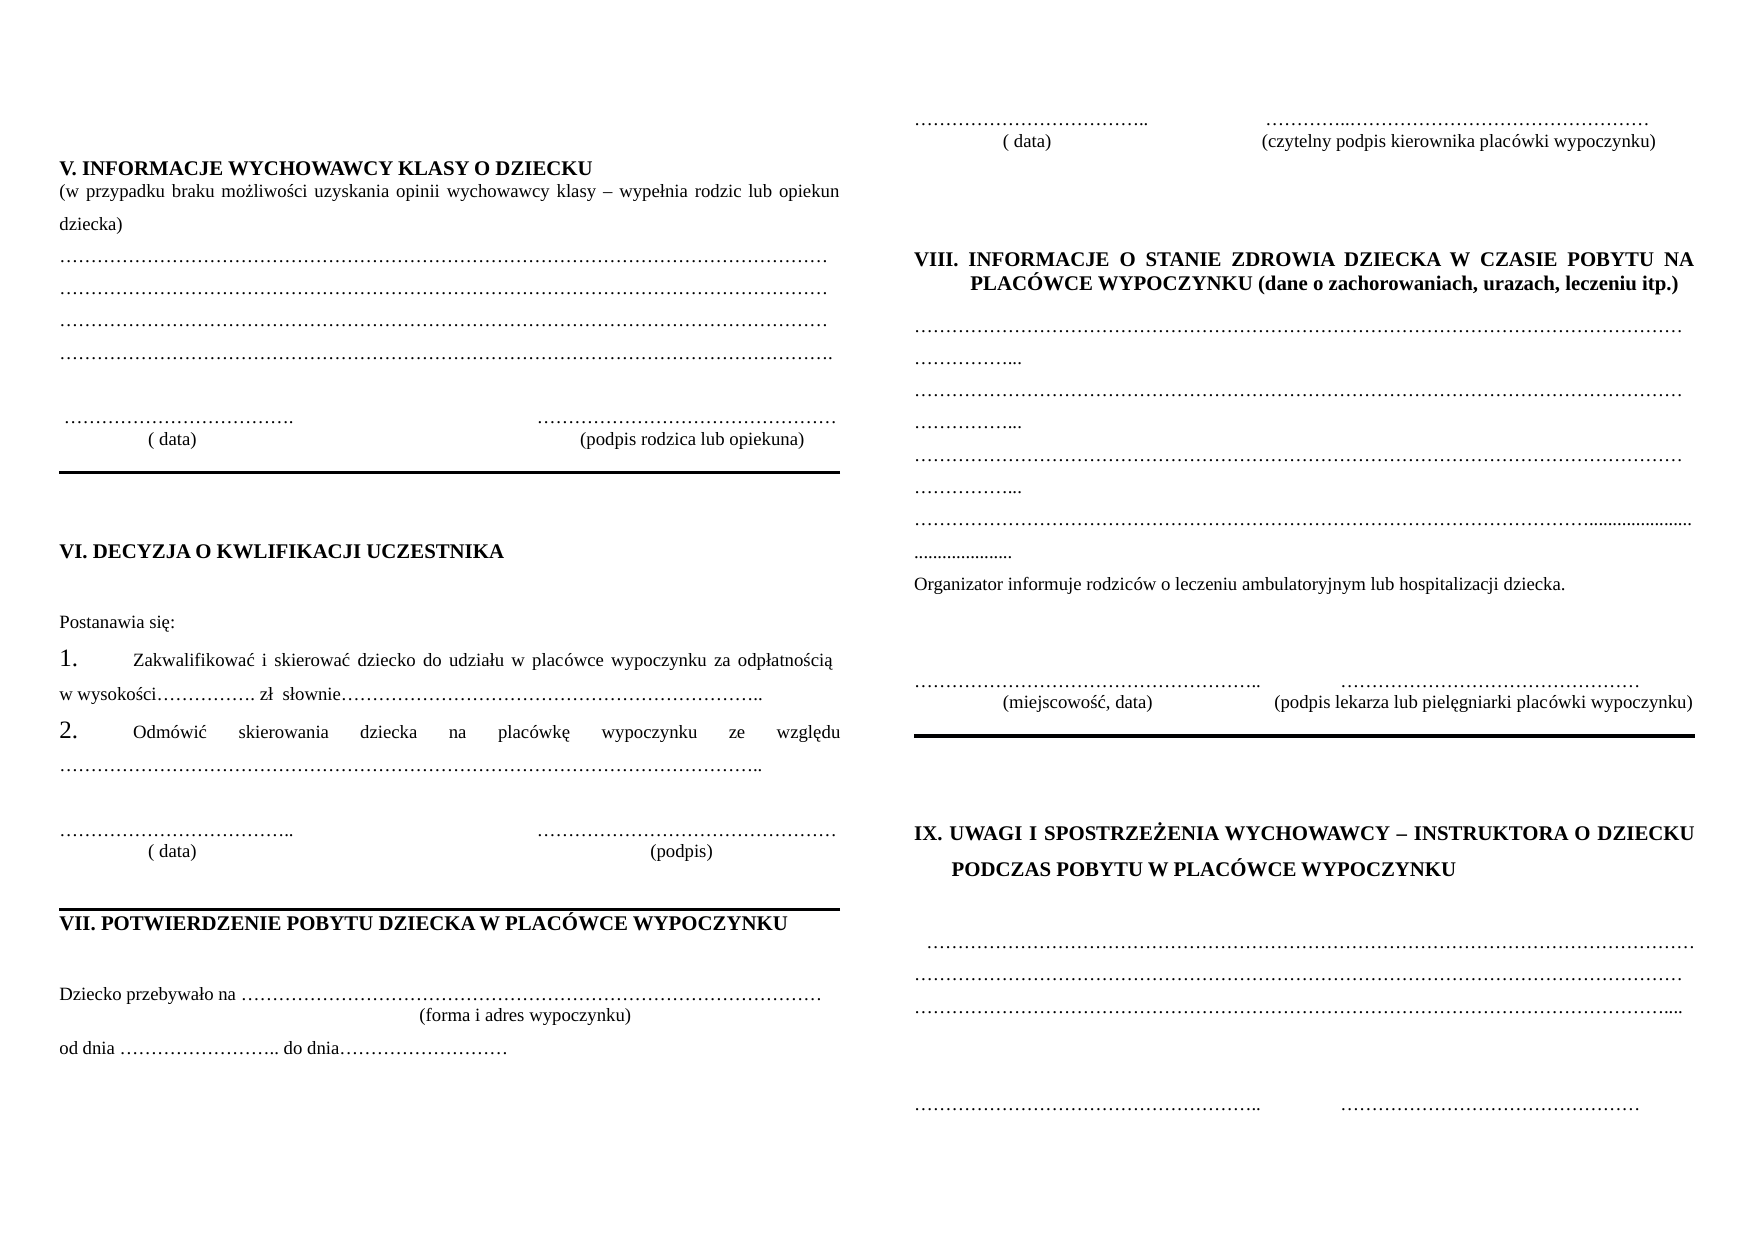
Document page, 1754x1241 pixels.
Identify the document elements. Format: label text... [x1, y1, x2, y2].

list Odmówić skierowania dziecka na placówkę wypoczynku ze względu ………………………………………………………………………………………………….. [59, 715, 840, 776]
text IX. UWAGI I SPOSTRZEŻENIA WYCHOWAWCY – INSTRUKTORA O DZIECKU PODCZAS POBYTU W PLACÓWCE WYPOCZYNKU [914, 820, 1695, 881]
text Postanawia się: [59, 611, 840, 632]
text (forma i adres wypoczynku) [59, 1004, 840, 1026]
list Zakwalifikować i skierować dziecko do udziału w placówce wypoczynku za odpłatnością w wysokości……………. zł słownie………………………………………………………….. [59, 643, 840, 704]
text ……………………………………………….. ………………………………………… [914, 1092, 1695, 1114]
text ( data) (podpis) [59, 840, 840, 862]
text od dnia …………………….. do dnia……………………… [59, 1037, 840, 1058]
text ……………………………………………………………………………………………………………………………………………………………………………………………………………………………………………………………………………………………………………………………………………………………………………………………………………………………………………………. [59, 245, 840, 363]
text ……………………………….. ………………………………………… [59, 819, 840, 840]
text (miejscowość, data) (podpis lekarza lub pielęgniarki placówki wypoczynku) [914, 691, 1695, 713]
text VI. DECYZJA O KWLIFIKACJI UCZESTNIKA [59, 539, 840, 563]
text V. INFORMACJE WYCHOWAWCY KLASY O DZIECKU [59, 156, 840, 180]
text Dziecko przebywało na ………………………………………………………………………………… [59, 983, 840, 1004]
text …………………………………………………………………………………………………………………………………………………………………………………………………………………………………………………………………………………………………………………………………….... [914, 928, 1695, 1017]
text …………………………………………………………………………………………………………………………...…………………………………………………………………………………………………………………………...…………………………………………………………………………………………………………………………...………………………………………………………………………………………………........................................... [914, 314, 1695, 562]
text (w przypadku braku możliwości uzyskania opinii wychowawcy klasy – wypełnia rodzic lub opiekun dziecka) [59, 180, 840, 234]
text ……………………………………………….. ………………………………………… [914, 670, 1695, 691]
text ……………………………….. …………..………………………………………… [914, 108, 1695, 129]
text Organizator informuje rodziców o leczeniu ambulatoryjnym lub hospitalizacji dziecka. [914, 573, 1695, 594]
text ………………………………. ………………………………………… [59, 406, 840, 428]
text VII. POTWIERDZENIE POBYTU DZIECKA W PLACÓWCE WYPOCZYNKU [59, 911, 840, 935]
text ( data) (podpis rodzica lub opiekuna) [59, 428, 840, 449]
text ( data) (czytelny podpis kierownika placówki wypoczynku) [914, 129, 1695, 151]
text VIII. INFORMACJE O STANIE ZDROWIA DZIECKA W CZASIE POBYTU NA PLACÓWCE WYPOCZYNKU (dane o zachorowaniach, urazach, leczeniu itp.) [914, 247, 1695, 295]
